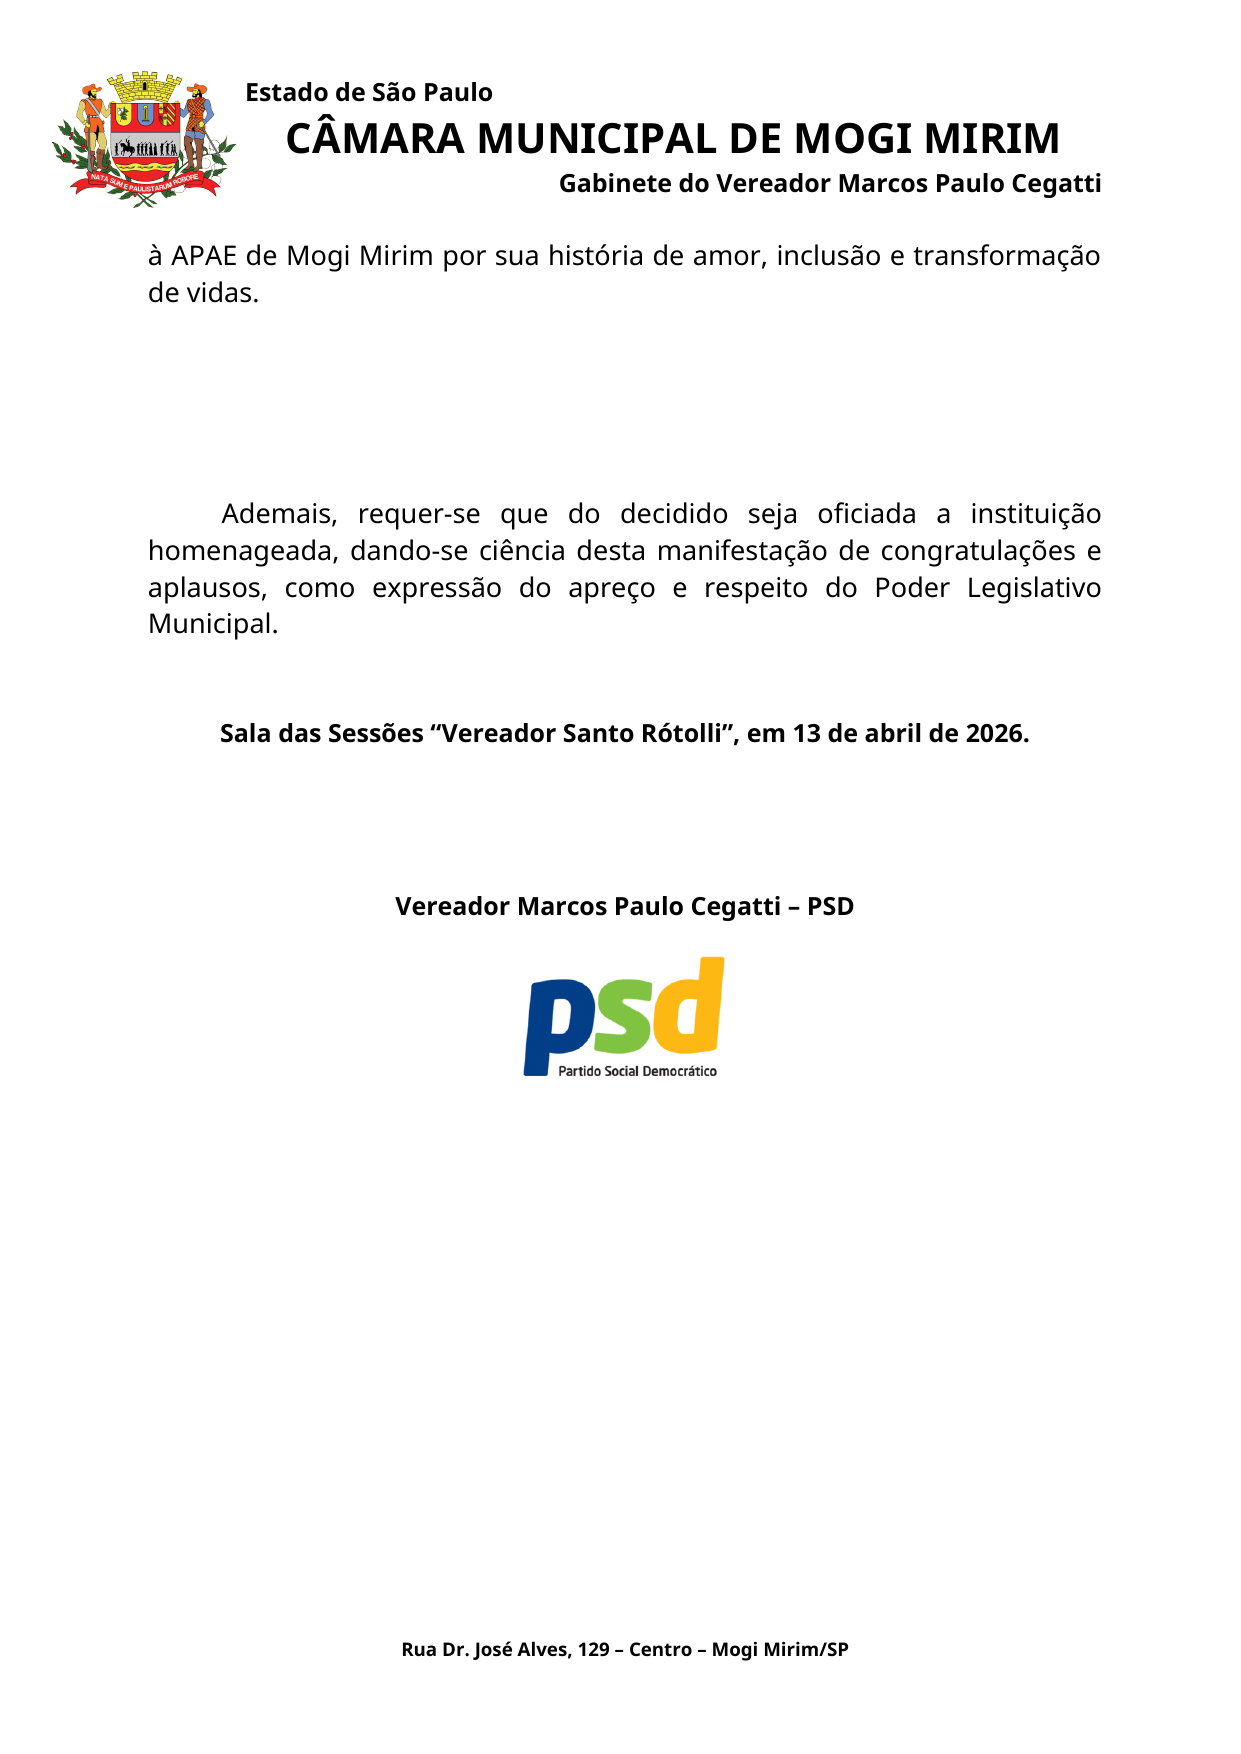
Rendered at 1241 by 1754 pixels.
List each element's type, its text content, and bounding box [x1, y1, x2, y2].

text Ademais, requer-se que do decidido seja oficiada a instituição homenageada, dando-se ciência desta manifestação de congratulações e aplausos, como expressão do apreço e respeito do Poder Legislativo Municipal. [148, 494, 1103, 642]
picture [523, 956, 727, 1076]
text Vereador Marcos Paulo Cegatti – PSD [148, 888, 1103, 922]
text Sala das Sessões “Vereador Santo Rótolli”, em 13 de abril de 2026. [148, 716, 1103, 750]
text à APAE de Mogi Mirim por sua história de amor, inclusão e transformação de vidas. [148, 236, 1103, 310]
picture [251, 86, 258, 98]
picture [28, 59, 258, 220]
